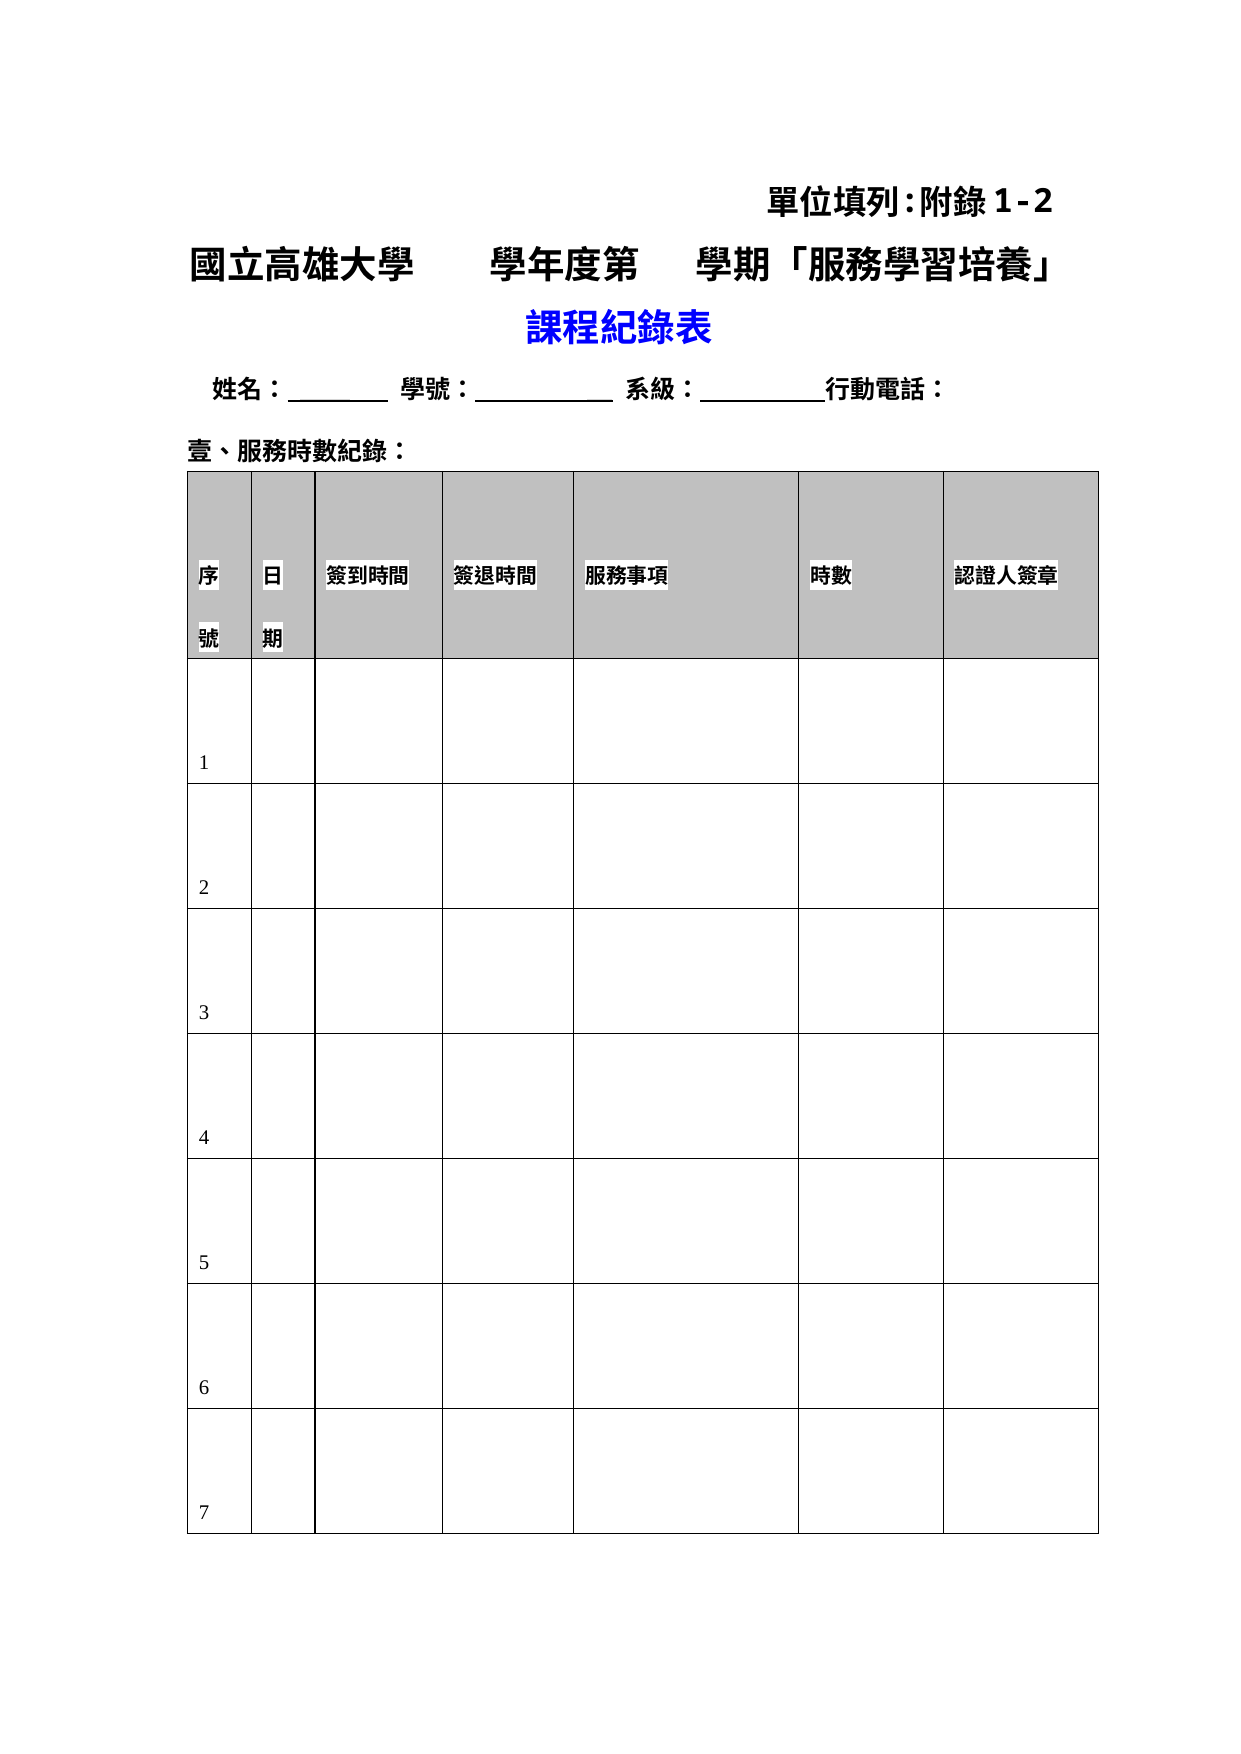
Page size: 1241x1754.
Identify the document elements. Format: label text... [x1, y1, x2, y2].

text 壹、服務時數紀錄： [187, 408, 1053, 471]
table_cell [316, 1159, 442, 1283]
table_cell [799, 909, 943, 1033]
table_cell [252, 1409, 314, 1533]
table_cell [443, 659, 573, 783]
table_cell [799, 1159, 943, 1283]
table_header 簽退時間 [443, 472, 573, 658]
table_cell 5 [188, 1159, 251, 1283]
table_cell 7 [188, 1409, 251, 1533]
table_header 時數 [799, 472, 943, 658]
table_cell [574, 909, 798, 1033]
table_header 認證人簽章 [944, 472, 1098, 658]
table_cell 6 [188, 1284, 251, 1408]
table_cell [252, 909, 314, 1033]
table_cell [799, 1284, 943, 1408]
table_header 簽到時間 [316, 472, 442, 658]
table_header 服務事項 [574, 472, 798, 658]
table_cell [252, 1159, 314, 1283]
table_cell [316, 1409, 442, 1533]
table_cell [316, 659, 442, 783]
text 課程紀錄表 [150, 283, 1087, 346]
table_cell 3 [188, 909, 251, 1033]
table_cell [252, 784, 314, 908]
table_cell [799, 1034, 943, 1158]
table_cell [252, 659, 314, 783]
table_cell [443, 1409, 573, 1533]
table_cell [252, 1034, 314, 1158]
table_cell [443, 1159, 573, 1283]
table_cell [944, 909, 1098, 1033]
table_cell [799, 1409, 943, 1533]
table_cell [316, 1284, 442, 1408]
table_cell [944, 659, 1098, 783]
table_cell [944, 1284, 1098, 1408]
text 姓名： ＿＿ 學號： ＿ 系級： 行動電話： [187, 346, 1053, 408]
table_cell [574, 1034, 798, 1158]
table_cell [944, 1159, 1098, 1283]
table_cell [574, 659, 798, 783]
table_cell [443, 784, 573, 908]
text 國立高雄大學 學年度第 學期「服務學習培養」 [150, 221, 1087, 283]
table_cell [316, 1034, 442, 1158]
table_cell [944, 784, 1098, 908]
table_cell [443, 1284, 573, 1408]
table_cell [574, 1284, 798, 1408]
table_cell [799, 659, 943, 783]
table_cell [574, 1159, 798, 1283]
table_cell [574, 784, 798, 908]
table_cell [316, 784, 442, 908]
text 單位填列:附錄1-2 [187, 158, 1053, 221]
table_cell [944, 1409, 1098, 1533]
table_cell [574, 1409, 798, 1533]
table_cell 1 [188, 659, 251, 783]
table_cell 4 [188, 1034, 251, 1158]
table_cell [443, 909, 573, 1033]
table_cell [799, 784, 943, 908]
table_cell [443, 1034, 573, 1158]
table_cell [316, 909, 442, 1033]
table_cell [252, 1284, 314, 1408]
table_header 日期 [252, 472, 314, 658]
table_header 序號 [188, 472, 251, 658]
table_cell 2 [188, 784, 251, 908]
table_cell [944, 1034, 1098, 1158]
